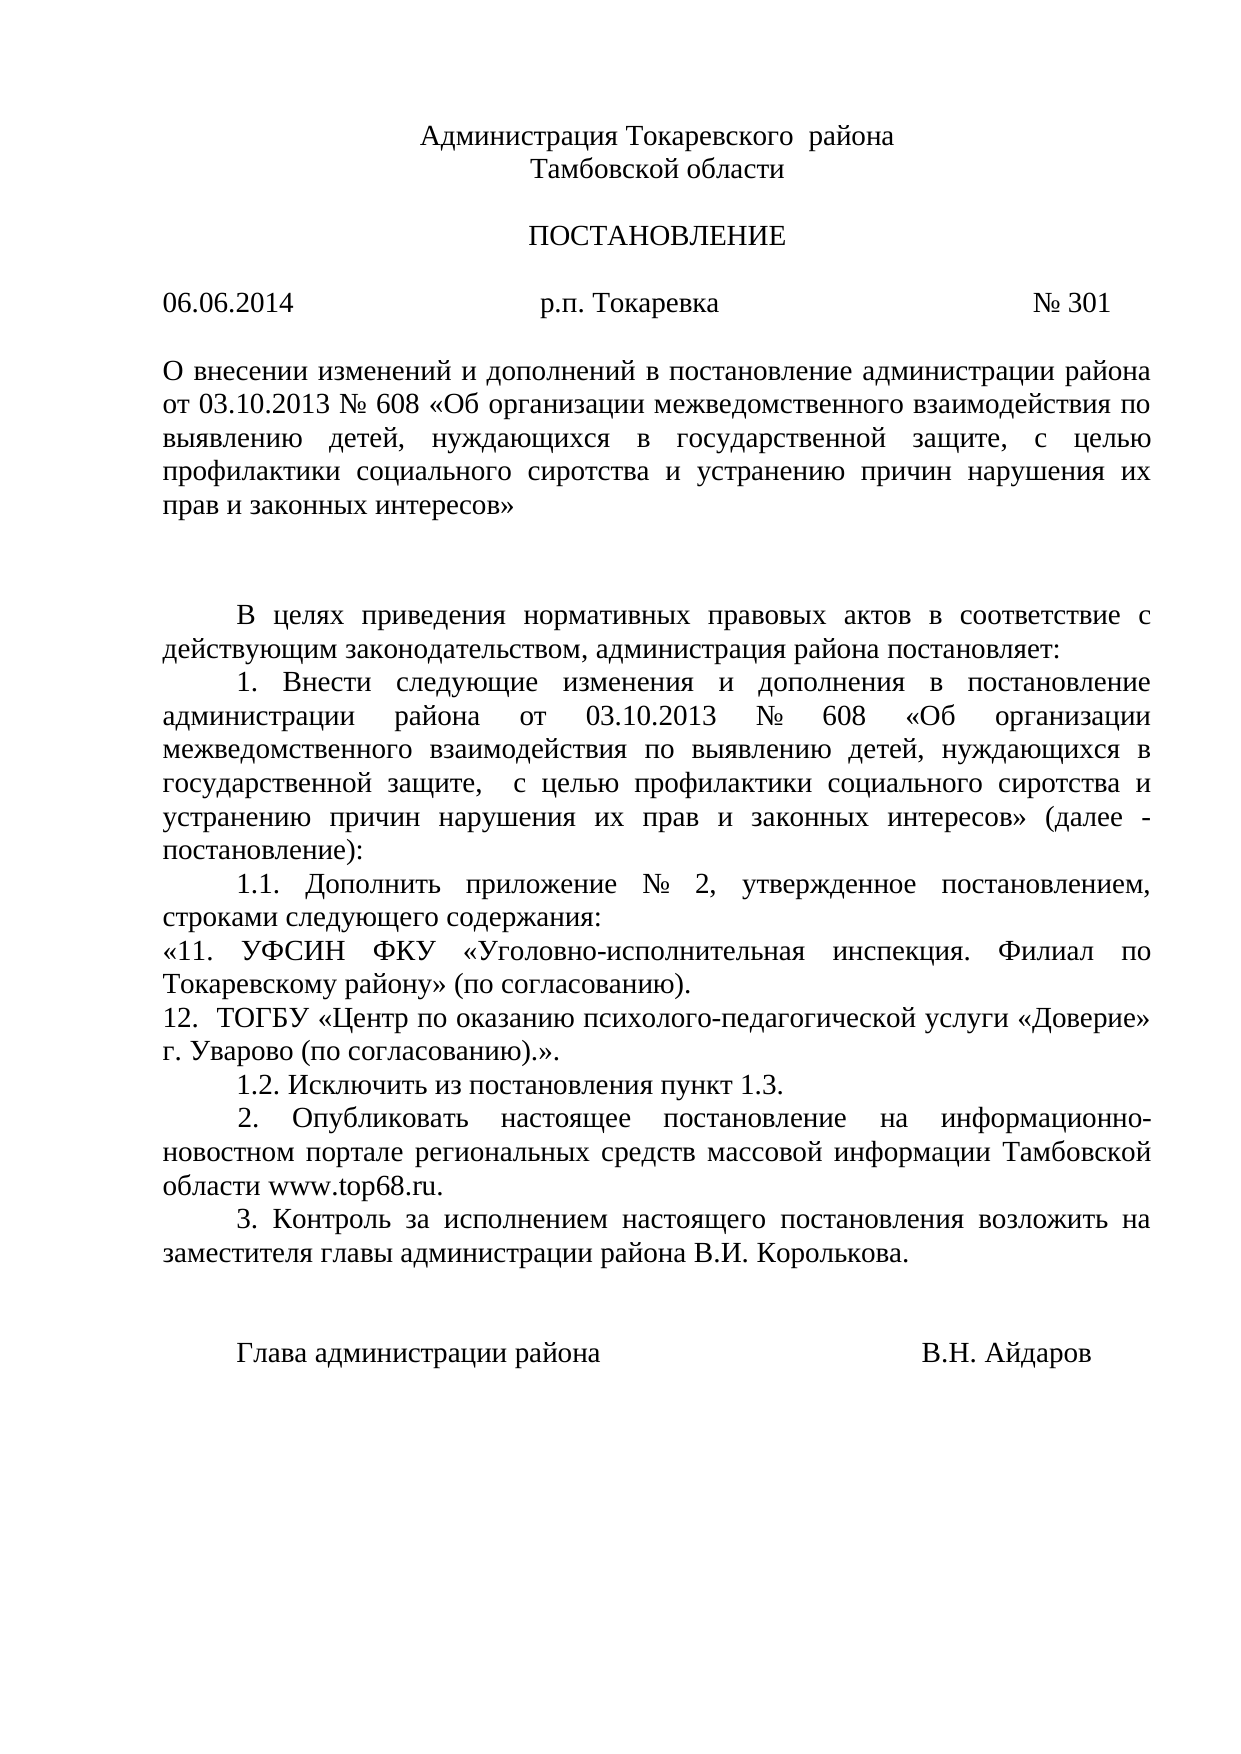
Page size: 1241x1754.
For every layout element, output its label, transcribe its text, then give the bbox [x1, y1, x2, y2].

text 1.2. Исключить из постановления пункт 1.3. [89, 1067, 1152, 1101]
text 3. Контроль за исполнением настоящего постановления возложить на заместителя главы администрации района В.И. Королькова. [162, 1201, 1152, 1268]
text Администрация Токаревского района [162, 118, 1152, 152]
text Тамбовской области [162, 152, 1152, 185]
text 1. Внести следующие изменения и дополнения в постановление администрации района от 03.10.2013 № 608 «Об организации межведомственного взаимодействия по выявлению детей, нуждающихся в государственной защите, с целью профилактики социального сиротства и устранению причин нарушения их прав и законных интересов» (далее - постановление): [162, 665, 1152, 866]
text 12. ТОГБУ «Центр по оказанию психолого-педагогической услуги «Доверие» г. Уварово (по согласованию).». [162, 1000, 1152, 1067]
text 06.06.2014 р.п. Токаревка № 301 [162, 286, 1152, 319]
text 1.1. Дополнить приложение № 2, утвержденное постановлением, строками следующего содержания: [162, 866, 1152, 933]
text ПОСТАНОВЛЕНИЕ [162, 219, 1152, 252]
text О внесении изменений и дополнений в постановление администрации района от 03.10.2013 № 608 «Об организации межведомственного взаимодействия по выявлению детей, нуждающихся в государственной защите, с целью профилактики социального сиротства и устранению причин нарушения их прав и законных интересов» [162, 353, 1152, 521]
text 2. Опубликовать настоящее постановление на информационно-новостном портале региональных средств массовой информации Тамбовской области www.top68.ru. [162, 1101, 1152, 1201]
text В целях приведения нормативных правовых актов в соответствие с действующим законодательством, администрация района постановляет: [162, 598, 1152, 665]
text Глава администрации района В.Н. Айдаров [162, 1336, 1152, 1369]
text «11. УФСИН ФКУ «Уголовно-исполнительная инспекция. Филиал по Токаревскому району» (по согласованию). [162, 933, 1152, 1000]
